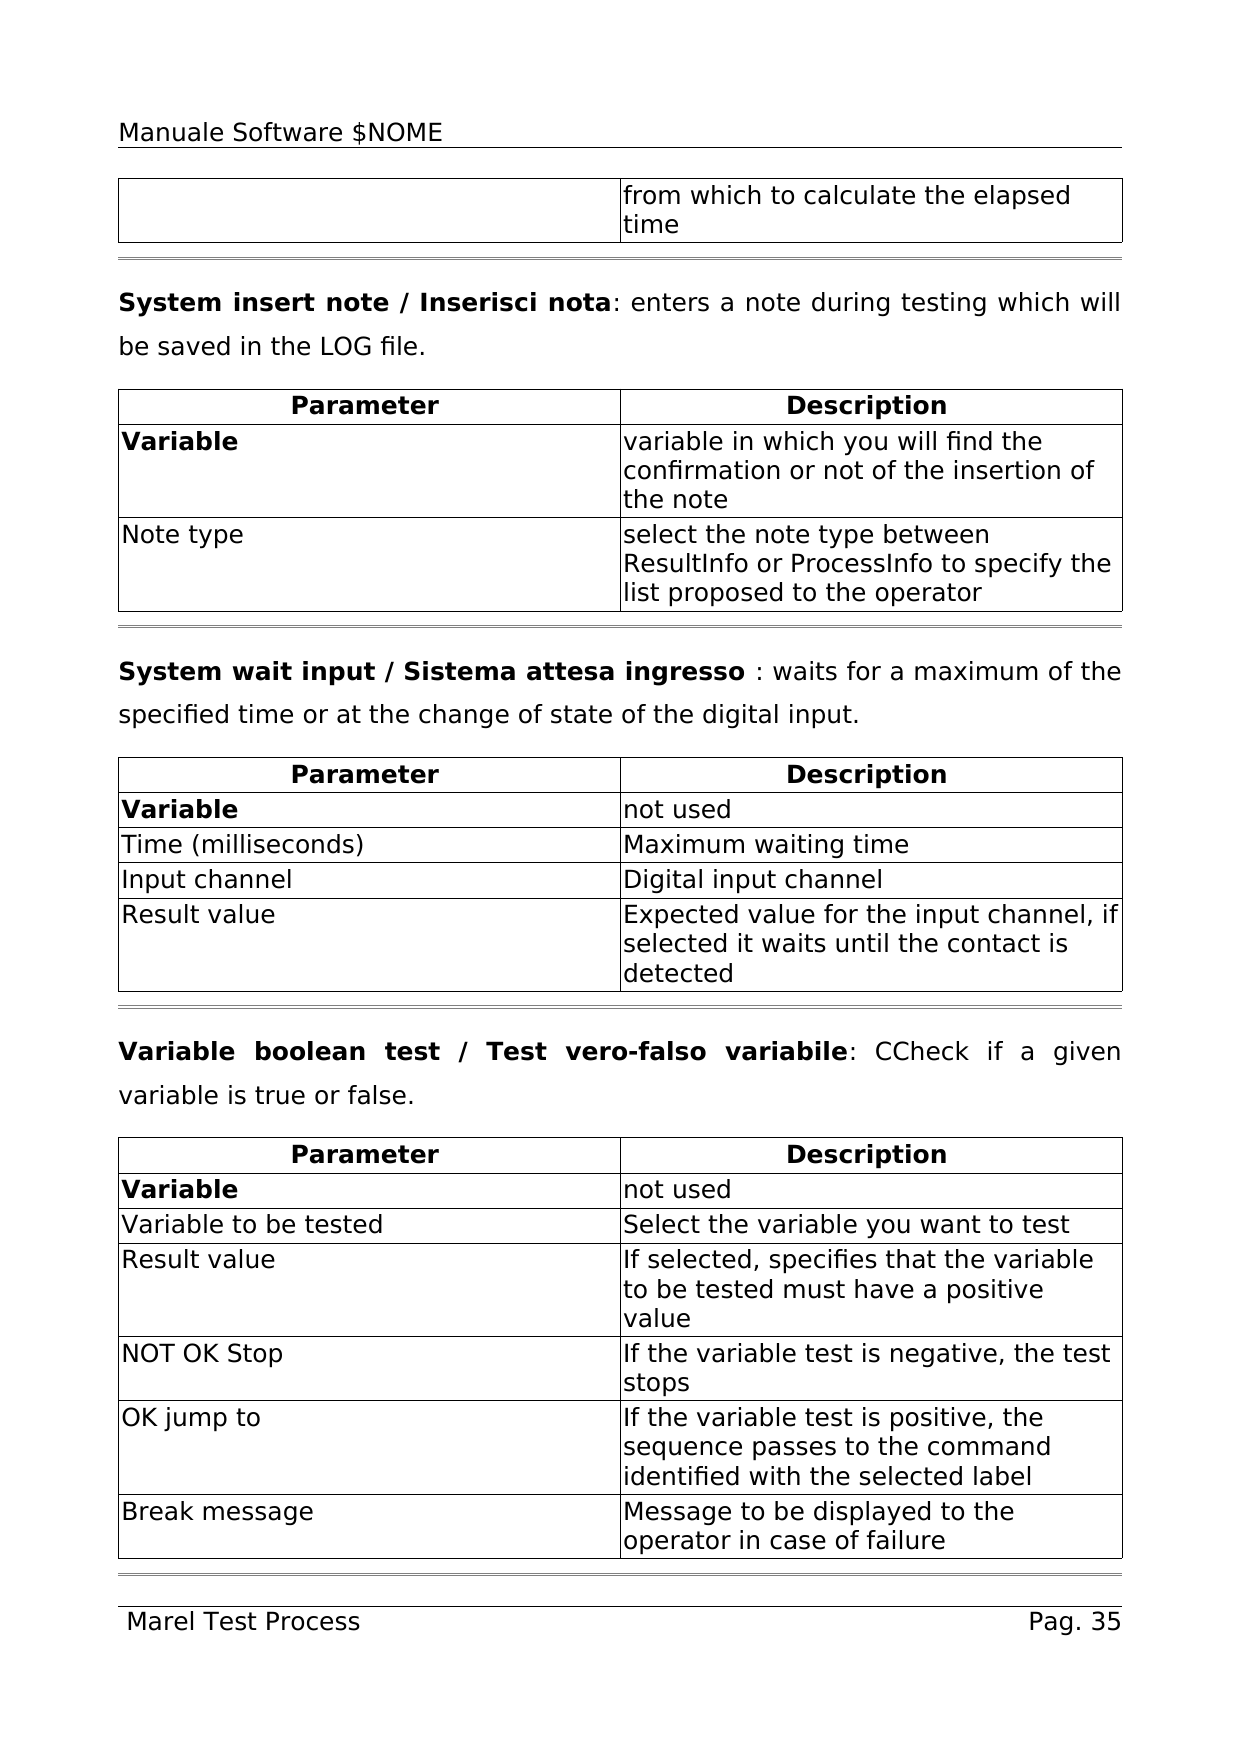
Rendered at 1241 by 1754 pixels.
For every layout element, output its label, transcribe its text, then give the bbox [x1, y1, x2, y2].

table_cell [119, 179, 620, 242]
table_cell Input channel [119, 863, 620, 897]
table_cell from which to calculate the elapsed time [621, 179, 1122, 242]
table_cell OK jump to [119, 1401, 620, 1494]
table_cell Variable [119, 1174, 620, 1207]
table_cell Break message [119, 1495, 620, 1558]
table_cell Variable [119, 425, 620, 517]
text Variable boolean test / Test vero-falso variabile: CCheck if a given variable is true or false. [118, 1037, 1122, 1110]
table_cell Result value [119, 899, 620, 991]
table_cell Digital input channel [621, 863, 1122, 897]
table_cell Note type [119, 518, 620, 611]
table_cell NOT OK Stop [119, 1337, 620, 1400]
table_cell Select the variable you want to test [621, 1209, 1122, 1243]
table_cell If selected, specifies that the variable to be tested must have a positive value [621, 1244, 1122, 1336]
table_cell Expected value for the input channel, if selected it waits until the contact is detected [621, 899, 1122, 991]
table_cell select the note type between ResultInfo or ProcessInfo to specify the list proposed to the operator [621, 518, 1122, 611]
table_header Description [621, 1138, 1122, 1172]
table_cell variable in which you will find the confirmation or not of the insertion of the note [621, 425, 1122, 517]
table_cell If the variable test is negative, the test stops [621, 1337, 1122, 1400]
table_cell not used [621, 793, 1122, 827]
table_cell not used [621, 1174, 1122, 1207]
text System insert note / Inserisci nota: enters a note during testing which will be saved in the LOG file. [118, 288, 1122, 361]
table_header Description [621, 390, 1122, 424]
table_cell Maximum waiting time [621, 828, 1122, 862]
table_header Parameter [119, 1138, 620, 1172]
text System wait input / Sistema attesa ingresso : waits for a maximum of the specified time or at the change of state of the digital input. [118, 657, 1122, 730]
table_cell Time (milliseconds) [119, 828, 620, 862]
table_cell Result value [119, 1244, 620, 1336]
table_cell If the variable test is positive, the sequence passes to the command identified with the selected label [621, 1401, 1122, 1494]
table_cell Message to be displayed to the operator in case of failure [621, 1495, 1122, 1558]
table_header Parameter [119, 758, 620, 792]
table_header Description [621, 758, 1122, 792]
table_cell Variable to be tested [119, 1209, 620, 1243]
table_cell Variable [119, 793, 620, 827]
table_header Parameter [119, 390, 620, 424]
